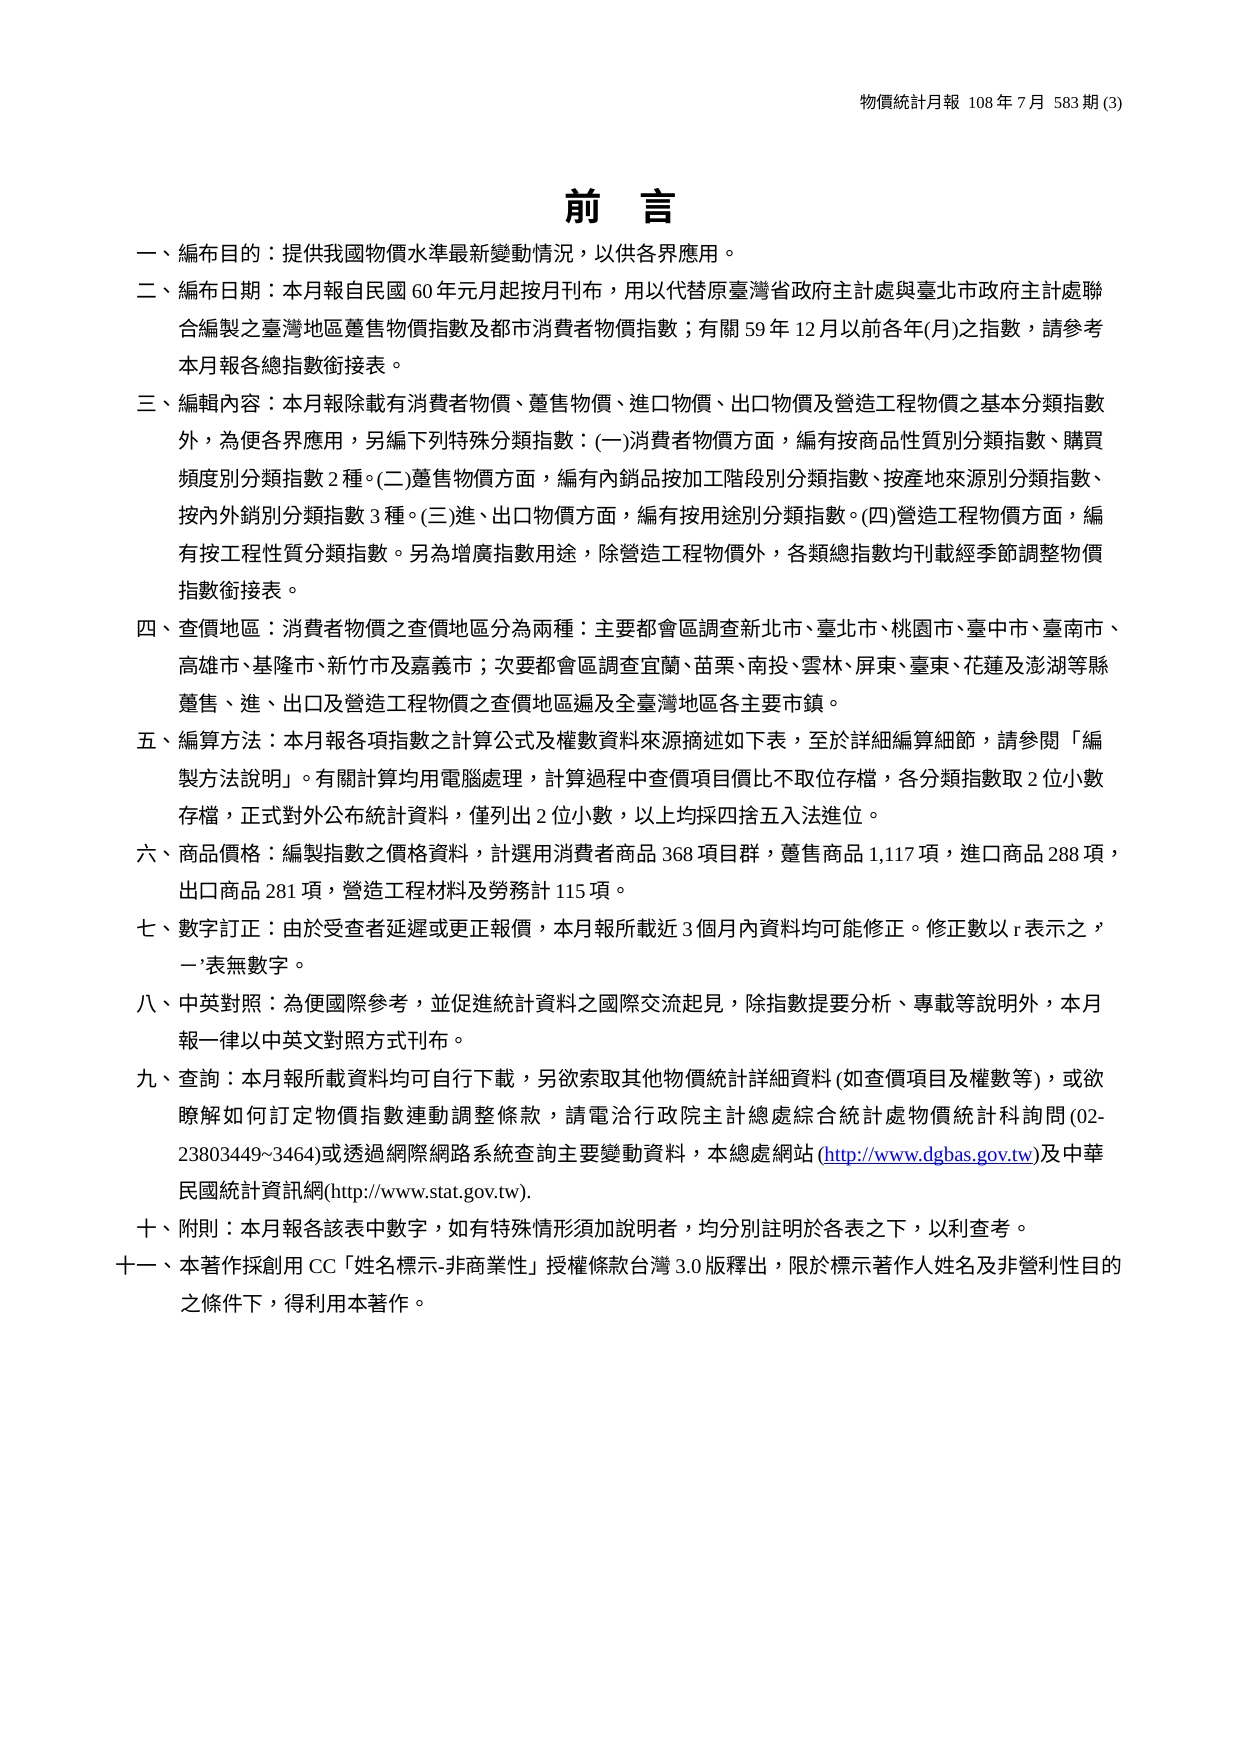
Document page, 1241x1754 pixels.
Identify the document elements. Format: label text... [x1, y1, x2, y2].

list 編輯內容：本月報除載有消費者物價、躉售物價、進口物價、出口物價及營造工程物價之基本分類指數外，為便各界應用，另編下列特殊分類指數：(一)消費者物價方面，編有按商品性質別分類指數、購買頻度別分類指數2種。(二)躉售物價方面，編有內銷品按加工階段別分類指數、按產地來源別分類指數、按內外銷別分類指數3種。(三)進、出口物價方面，編有按用途別分類指數。(四)營造工程物價方面，編有按工程性質分類指數。另為增廣指數用途，除營造工程物價外，各類總指數均刊載經季節調整物價指數銜接表。 [136, 381, 1104, 606]
list 查詢：本月報所載資料均可自行下載，另欲索取其他物價統計詳細資料(如查價項目及權數等)，或欲瞭解如何訂定物價指數連動調整條款，請電洽行政院主計總處綜合統計處物價統計科詢問(02-23803449~3464)或透過網際網路系統查詢主要變動資料，本總處網站(http://www.dgbas.gov.tw)及中華民國統計資訊網(http://www.stat.gov.tw). [136, 1056, 1104, 1206]
subtitle 前 言 [118, 177, 1122, 231]
list 商品價格：編製指數之價格資料，計選用消費者商品368項目群，躉售商品1,117項，進口商品288項，出口商品281項，營造工程材料及勞務計115項。 [136, 831, 1104, 906]
list 編算方法：本月報各項指數之計算公式及權數資料來源摘述如下表，至於詳細編算細節，請參閱「編製方法說明」。有關計算均用電腦處理，計算過程中查價項目價比不取位存檔，各分類指數取2位小數存檔，正式對外公布統計資料，僅列出2位小數，以上均採四捨五入法進位。 [136, 719, 1104, 831]
list 數字訂正：由於受查者延遲或更正報價，本月報所載近3個月內資料均可能修正。修正數以r表示之，’－’表無數字。 [136, 906, 1104, 981]
list 中英對照：為便國際參考，並促進統計資料之國際交流起見，除指數提要分析、專載等說明外，本月報一律以中英文對照方式刊布。 [136, 981, 1104, 1056]
list 本著作採創用CC「姓名標示-非商業性」授權條款台灣3.0版釋出，限於標示著作人姓名及非營利性目的之條件下，得利用本著作。 [115, 1244, 1122, 1319]
list 編布目的：提供我國物價水準最新變動情況，以供各界應用。 [136, 231, 1104, 269]
list 附則：本月報各該表中數字，如有特殊情形須加說明者，均分別註明於各表之下，以利查考。 [136, 1206, 1104, 1244]
list 查價地區：消費者物價之查價地區分為兩種：主要都會區調查新北市、臺北市、桃園市、臺中市、臺南市、高雄市、基隆市、新竹市及嘉義市；次要都會區調查宜蘭、苗栗、南投、雲林、屏東、臺東、花蓮及澎湖等縣。躉售、進、出口及營造工程物價之查價地區遍及全臺灣地區各主要市鎮。 [136, 606, 1104, 719]
list 編布日期：本月報自民國60年元月起按月刊布，用以代替原臺灣省政府主計處與臺北市政府主計處聯合編製之臺灣地區躉售物價指數及都市消費者物價指數；有關59年12月以前各年(月)之指數，請參考本月報各總指數銜接表。 [136, 269, 1104, 381]
